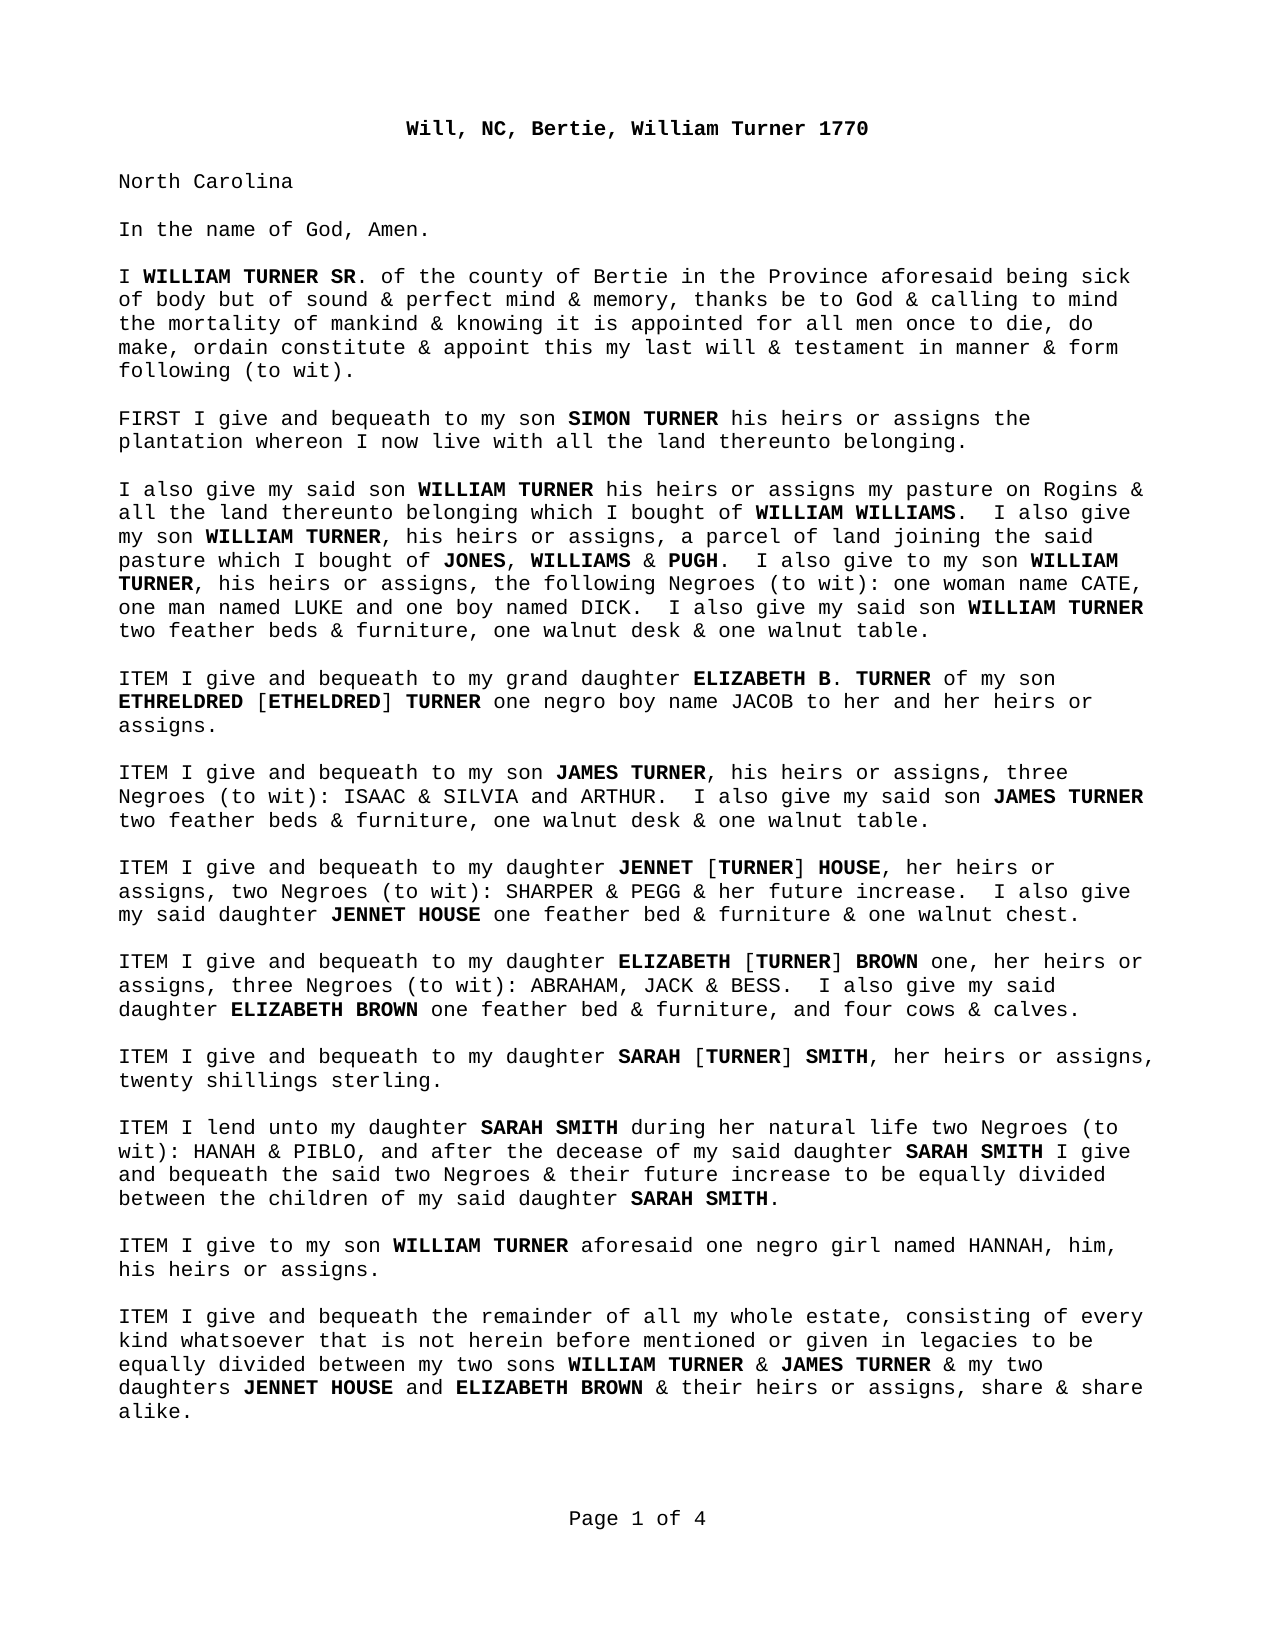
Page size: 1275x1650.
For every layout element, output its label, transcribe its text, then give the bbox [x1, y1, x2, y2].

text ITEM I give and bequeath to my daughter ELIZABETH [TURNER] BROWN one, her heirs or assigns, three Negroes (to wit): ABRAHAM, JACK & BESS. I also give my said daughter ELIZABETH BROWN one feather bed & furniture, and four cows & calves. [118, 952, 1157, 1022]
text ITEM I lend unto my daughter SARAH SMITH during her natural life two Negroes (to wit): HANAH & PIBLO, and after the decease of my said daughter SARAH SMITH I give and bequeath the said two Negroes & their future increase to be equally divided between the children of my said daughter SARAH SMITH. [118, 1117, 1157, 1212]
text I William Turner Sr. of the county of Bertie in the Province aforesaid being sick of body but of sound & perfect mind & memory, thanks be to God & calling to mind the mortality of mankind & knowing it is appointed for all men once to die, do make, ordain constitute & appoint this my last will & testament in manner & form following (to wit). [118, 266, 1157, 384]
text FIRST I give and bequeath to my son SIMON TURNER his heirs or assigns the plantation whereon I now live with all the land thereunto belonging. [118, 408, 1157, 455]
text twenty shillings sterling. [118, 1070, 1157, 1093]
text ITEM I give and bequeath to my daughter JENNET [TURNER] HOUSE, her heirs or assigns, two Negroes (to wit): SHARPER & PEGG & her future increase. I also give my said daughter JENNET HOUSE one feather bed & furniture & one walnut chest. [118, 857, 1157, 928]
text ITEM I give and bequeath to my grand daughter ELIZABETH B. TURNER of my son ETHRELDRED [ETHELDRED] TURNER one negro boy name JACOB to her and her heirs or assigns. [118, 668, 1157, 739]
text I also give my said son WILLIAM TURNER his heirs or assigns my pasture on Rogins & all the land thereunto belonging which I bought of WILLIAM WILLIAMS. I also give my son WILLIAM TURNER, his heirs or assigns, a parcel of land joining the said pasture which I bought of JONES, WILLIAMS & PUGH. I also give to my son WILLIAM TURNER, his heirs or assigns, the following Negroes (to wit): one woman name CATE, one man named LUKE and one boy named DICK. I also give my said son WILLIAM TURNER two feather beds & furniture, one walnut desk & one walnut table. [118, 479, 1157, 644]
text North Carolina [118, 171, 1157, 195]
text ITEM I give and bequeath to my son JAMES TURNER, his heirs or assigns, three Negroes (to wit): ISAAC & SILVIA and ARTHUR. I also give my said son JAMES TURNER two feather beds & furniture, one walnut desk & one walnut table. [118, 762, 1157, 833]
text In the name of God, Amen. [118, 218, 1157, 242]
text ITEM I give and bequeath the remainder of all my whole estate, consisting of every kind whatsoever that is not herein before mentioned or given in legacies to be equally divided between my two sons WILLIAM TURNER & JAMES TURNER & my two daughters JENNET HOUSE and ELIZABETH BROWN & their heirs or assigns, share & share alike. [118, 1306, 1157, 1424]
text ITEM I give to my son WILLIAM TURNER aforesaid one negro girl named HANNAH, him, his heirs or assigns. [118, 1235, 1157, 1283]
text ITEM I give and bequeath to my daughter SARAH [TURNER] SMITH, her heirs or assigns, [118, 1046, 1157, 1070]
